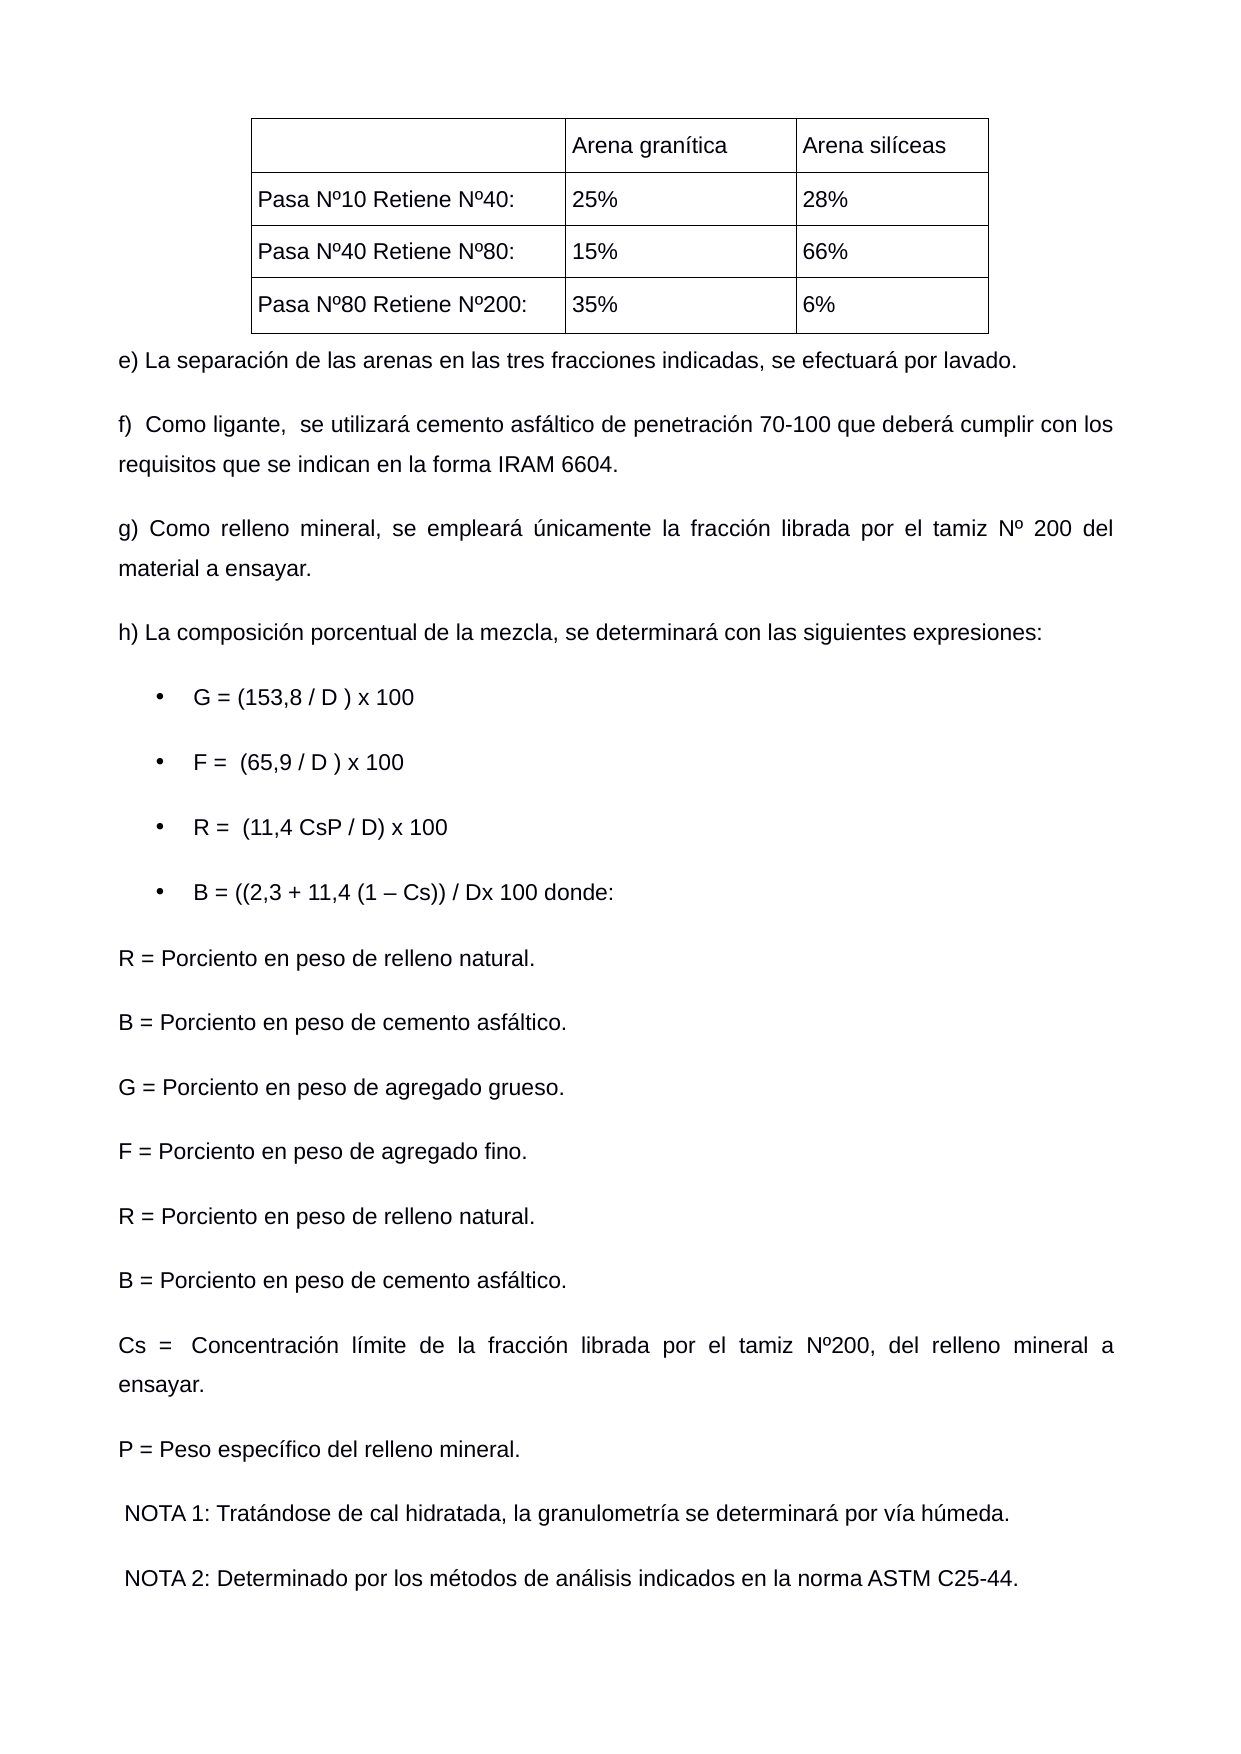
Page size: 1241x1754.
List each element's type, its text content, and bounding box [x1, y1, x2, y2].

text B = Porciento en peso de cemento asfáltico. [118, 1267, 1122, 1293]
table_header Arena silíceas [797, 119, 988, 172]
table_cell 25% [566, 173, 796, 224]
text R = Porciento en peso de relleno natural. [118, 1203, 1122, 1229]
table_header Arena granítica [566, 119, 796, 172]
table_cell 6% [797, 278, 988, 333]
table_cell 35% [566, 278, 796, 333]
text Cs = Concentración límite de la fracción librada por el tamiz Nº200, del relleno mineral a ensayar. [118, 1332, 1114, 1397]
list F = (65,9 / D ) x 100 [156, 749, 1122, 776]
text e) La separación de las arenas en las tres fracciones indicadas, se efectuará por lavado. [118, 347, 1122, 373]
text NOTA 2: Determinado por los métodos de análisis indicados en la norma ASTM C25-44. [124, 1564, 1122, 1591]
text B = Porciento en peso de cemento asfáltico. [118, 1009, 1122, 1036]
text R = Porciento en peso de relleno natural. [118, 945, 1122, 971]
table_cell Pasa Nº40 Retiene Nº80: [252, 226, 565, 277]
table_cell 15% [566, 226, 796, 277]
table_cell Pasa Nº10 Retiene Nº40: [252, 173, 565, 224]
table_cell 28% [797, 173, 988, 224]
text G = Porciento en peso de agregado grueso. [118, 1074, 1122, 1100]
list R = (11,4 CsP / D) x 100 [156, 814, 1122, 841]
text NOTA 1: Tratándose de cal hidratada, la granulometría se determinará por vía húmeda. [124, 1500, 1122, 1526]
text F = Porciento en peso de agregado fino. [118, 1138, 1122, 1164]
text g) Como relleno mineral, se empleará únicamente la fracción librada por el tamiz Nº 200 del material a ensayar. [118, 515, 1114, 581]
list B = ((2,3 + 11,4 (1 – Cs)) / Dx 100 donde: [156, 879, 1122, 906]
text h) La composición porcentual de la mezcla, se determinará con las siguientes expresiones: [118, 619, 1122, 645]
table_cell 66% [797, 226, 988, 277]
list G = (153,8 / D ) x 100 [156, 683, 1122, 710]
table_cell Pasa Nº80 Retiene Nº200: [252, 278, 565, 333]
text P = Peso específico del relleno mineral. [118, 1436, 1122, 1462]
table_header [252, 119, 565, 172]
text f) Como ligante, se utilizará cemento asfáltico de penetración 70-100 que deberá cumplir con los requisitos que se indican en la forma IRAM 6604. [118, 411, 1114, 477]
